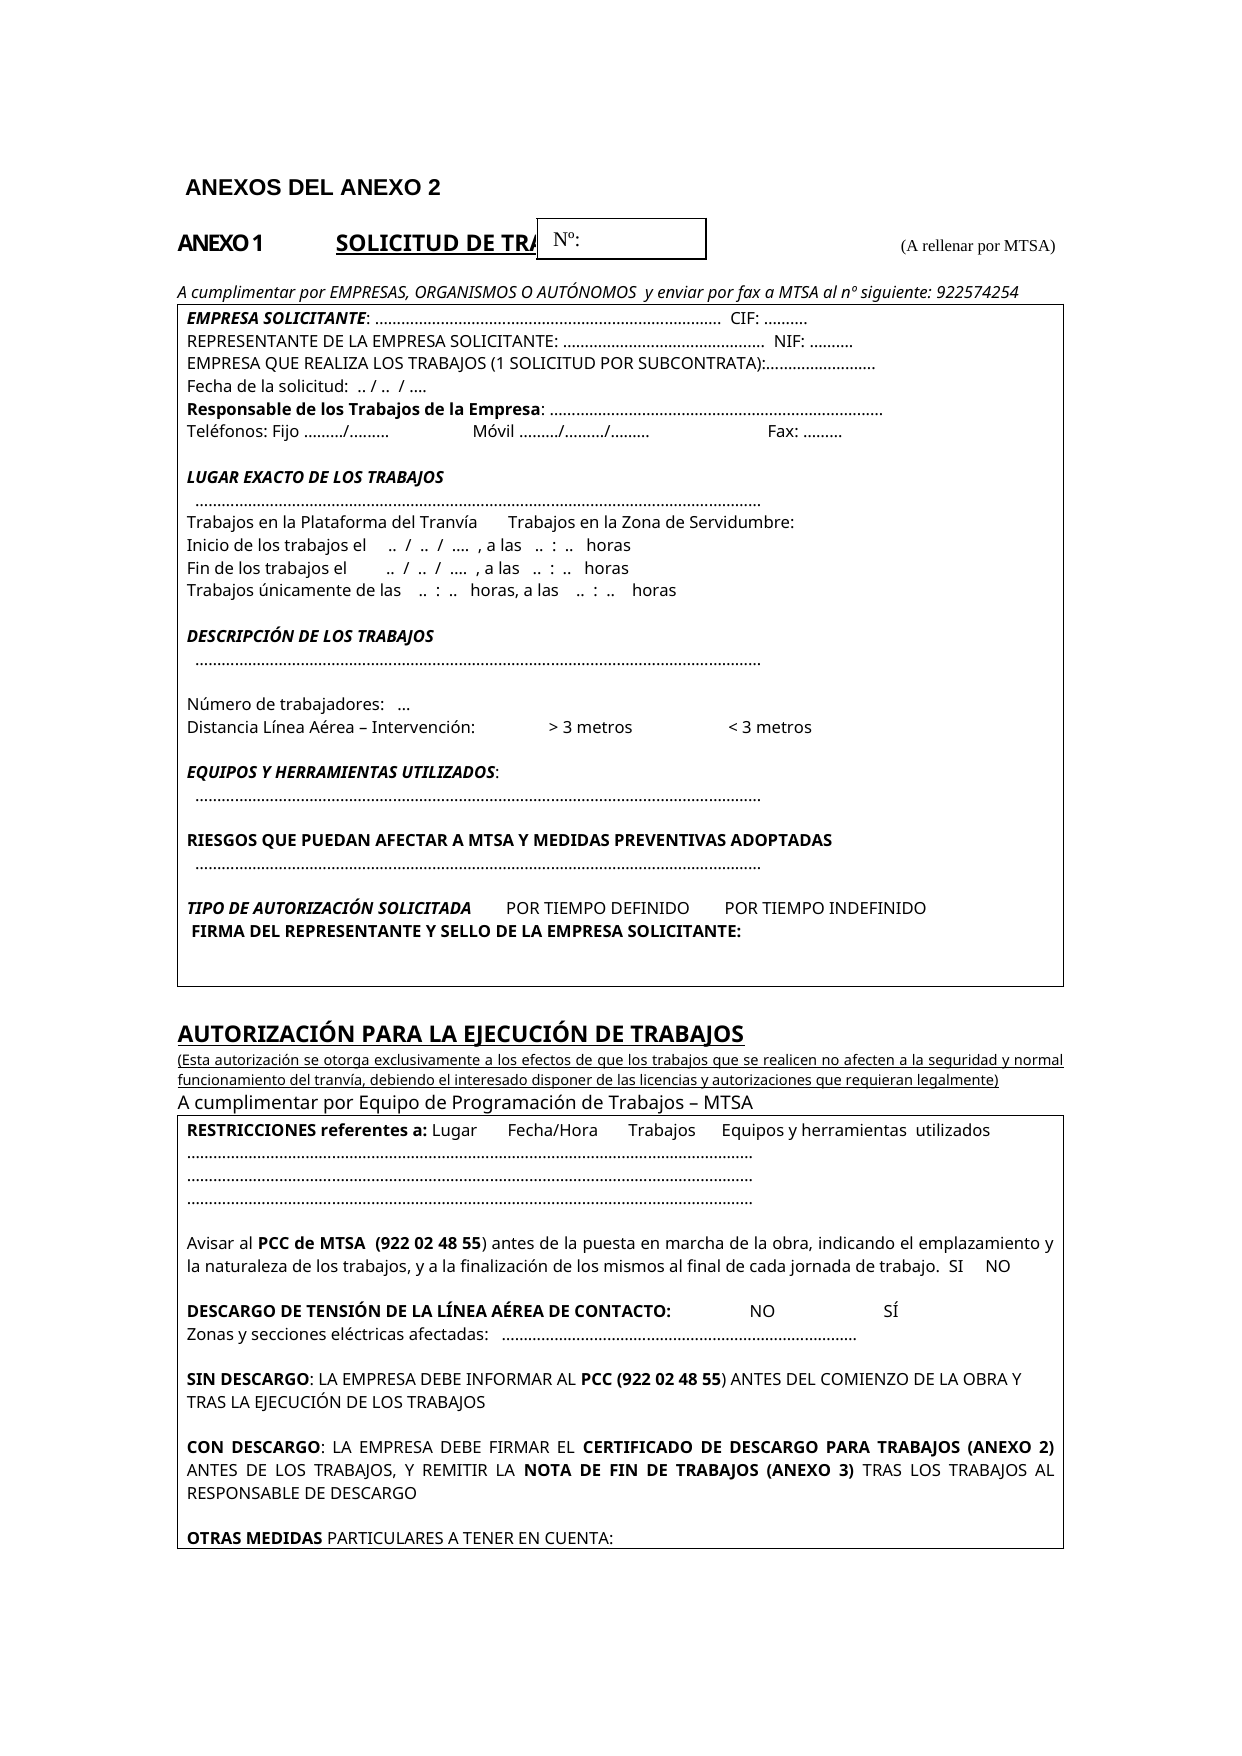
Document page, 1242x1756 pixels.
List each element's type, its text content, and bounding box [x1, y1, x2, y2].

text EMPRESA QUE REALIZA LOS TRABAJOS (1 SOLICITUD POR SUBCONTRATA):……………………. [178, 349, 1063, 372]
text ANEXO 1 SOLICITUD DE TRABAJOS (A rellenar por MTSA) [707, 227, 1097, 258]
text funcionamiento del tranvía, debiendo el interesado disponer de las licencias y autorizaciones que requieran legalmente) [177, 1068, 1064, 1089]
text Trabajos en la Plataforma del Tranvía Trabajos en la Zona de Servidumbre: [178, 508, 1063, 531]
text Teléfonos: Fijo ………/......... Móvil ………/………/……… Fax: ……… [178, 417, 1063, 443]
text A cumplimentar por EMPRESAS, ORGANISMOS O AUTÓNOMOS y enviar por fax a MTSA al nº siguiente: 922574254 [177, 281, 1064, 303]
text Inicio de los trabajos el .. / .. / …. , a las .. : .. horas [178, 531, 1063, 553]
text Nº: [553, 227, 690, 251]
text OTRAS MEDIDAS PARTICULARES A TENER EN CUENTA: [178, 1524, 1063, 1548]
text ………………………………………………………………………………………………………………… [178, 1160, 1063, 1183]
text Fin de los trabajos el .. / .. / …. , a las .. : .. horas [178, 553, 1063, 576]
text (Esta autorización se otorga exclusivamente a los efectos de que los trabajos que se realicen no afecten a la seguridad y normal [177, 1050, 1064, 1067]
text LUGAR EXACTO DE LOS TRABAJOS [178, 462, 1063, 485]
text ………………………………………………………………………………………………………………… [178, 1138, 1063, 1160]
text Zonas y secciones eléctricas afectadas: ……………………………………………………………………… [178, 1319, 1063, 1345]
text ANEXO 1 SOLICITUD DE TRABAJOS (A rellenar por MTSA) [538, 219, 705, 258]
text Distancia Línea Aérea – Intervención: > 3 metros < 3 metros [178, 712, 1063, 738]
text REPRESENTANTE DE LA EMPRESA SOLICITANTE: …………………………………....... NIF: ………. [178, 326, 1063, 349]
text ANEXO 1 SOLICITUD DE TRABAJOS (A rellenar por MTSA) [177, 219, 537, 258]
text RESTRICCIONES referentes a: Lugar Fecha/Hora Trabajos Equipos y herramientas utilizados [178, 1116, 1063, 1138]
text DESCRIPCIÓN DE LOS TRABAJOS [178, 621, 1063, 644]
text Fecha de la solicitud: .. / .. / …. [178, 372, 1063, 394]
text ………………………………………………………………………………………………………………… [178, 780, 1063, 806]
text ………………………………………………………………………………………………………………… [178, 644, 1063, 670]
text ………………………………………………………………………………………………………………… [178, 485, 1063, 508]
text DESCARGO DE TENSIÓN DE LA LÍNEA AÉREA DE CONTACTO: NO SÍ [178, 1297, 1063, 1319]
text ANEXOS DEL ANEXO 2 [185, 174, 1064, 200]
text EMPRESA SOLICITANTE: ……………………………………………………………………. CIF: ………. [178, 305, 1063, 326]
text ………………………………………………………………………………………………………………… [178, 1183, 1063, 1209]
text FIRMA DEL REPRESENTANTE Y SELLO DE LA EMPRESA SOLICITANTE: [178, 917, 1063, 986]
text RIESGOS QUE PUEDAN AFECTAR A MTSA Y MEDIDAS PREVENTIVAS ADOPTADAS ………………………………………………………………………………………………………………… [178, 826, 1063, 874]
text SIN DESCARGO: LA EMPRESA DEBE INFORMAR AL PCC (922 02 48 55) ANTES DEL COMIENZO DE LA OBRA Y TRAS LA EJECUCIÓN DE LOS TRABAJOS [178, 1365, 1063, 1433]
text Avisar al PCC de MTSA (922 02 48 55) antes de la puesta en marcha de la obra, indicando el emplazamiento y la naturaleza de los trabajos, y a la finalización de los mismos al final de cada jornada de trabajo. SI NO [178, 1228, 1063, 1277]
text Responsable de los Trabajos de la Empresa: ……………………………………………………………....… [178, 394, 1063, 417]
text A cumplimentar por Equipo de Programación de Trabajos – MTSA [177, 1089, 1064, 1115]
text Trabajos únicamente de las .. : .. horas, a las .. : .. horas [178, 576, 1063, 602]
text CON DESCARGO: LA EMPRESA DEBE FIRMAR EL CERTIFICADO DE DESCARGO PARA TRABAJOS (ANEXO 2) ANTES DE LOS TRABAJOS, Y REMITIR LA NOTA DE FIN DE TRABAJOS (ANEXO 3) TRAS LOS TRABAJOS AL RESPONSABLE DE DESCARGO [178, 1433, 1063, 1504]
text TIPO DE AUTORIZACIÓN SOLICITADA POR TIEMPO DEFINIDO POR TIEMPO INDEFINIDO [178, 894, 1063, 917]
text EQUIPOS Y HERRAMIENTAS UTILIZADOS: [178, 758, 1063, 780]
text AUTORIZACIÓN PARA LA EJECUCIÓN DE TRABAJOS [177, 1018, 1064, 1050]
text Número de trabajadores: … [178, 689, 1063, 712]
